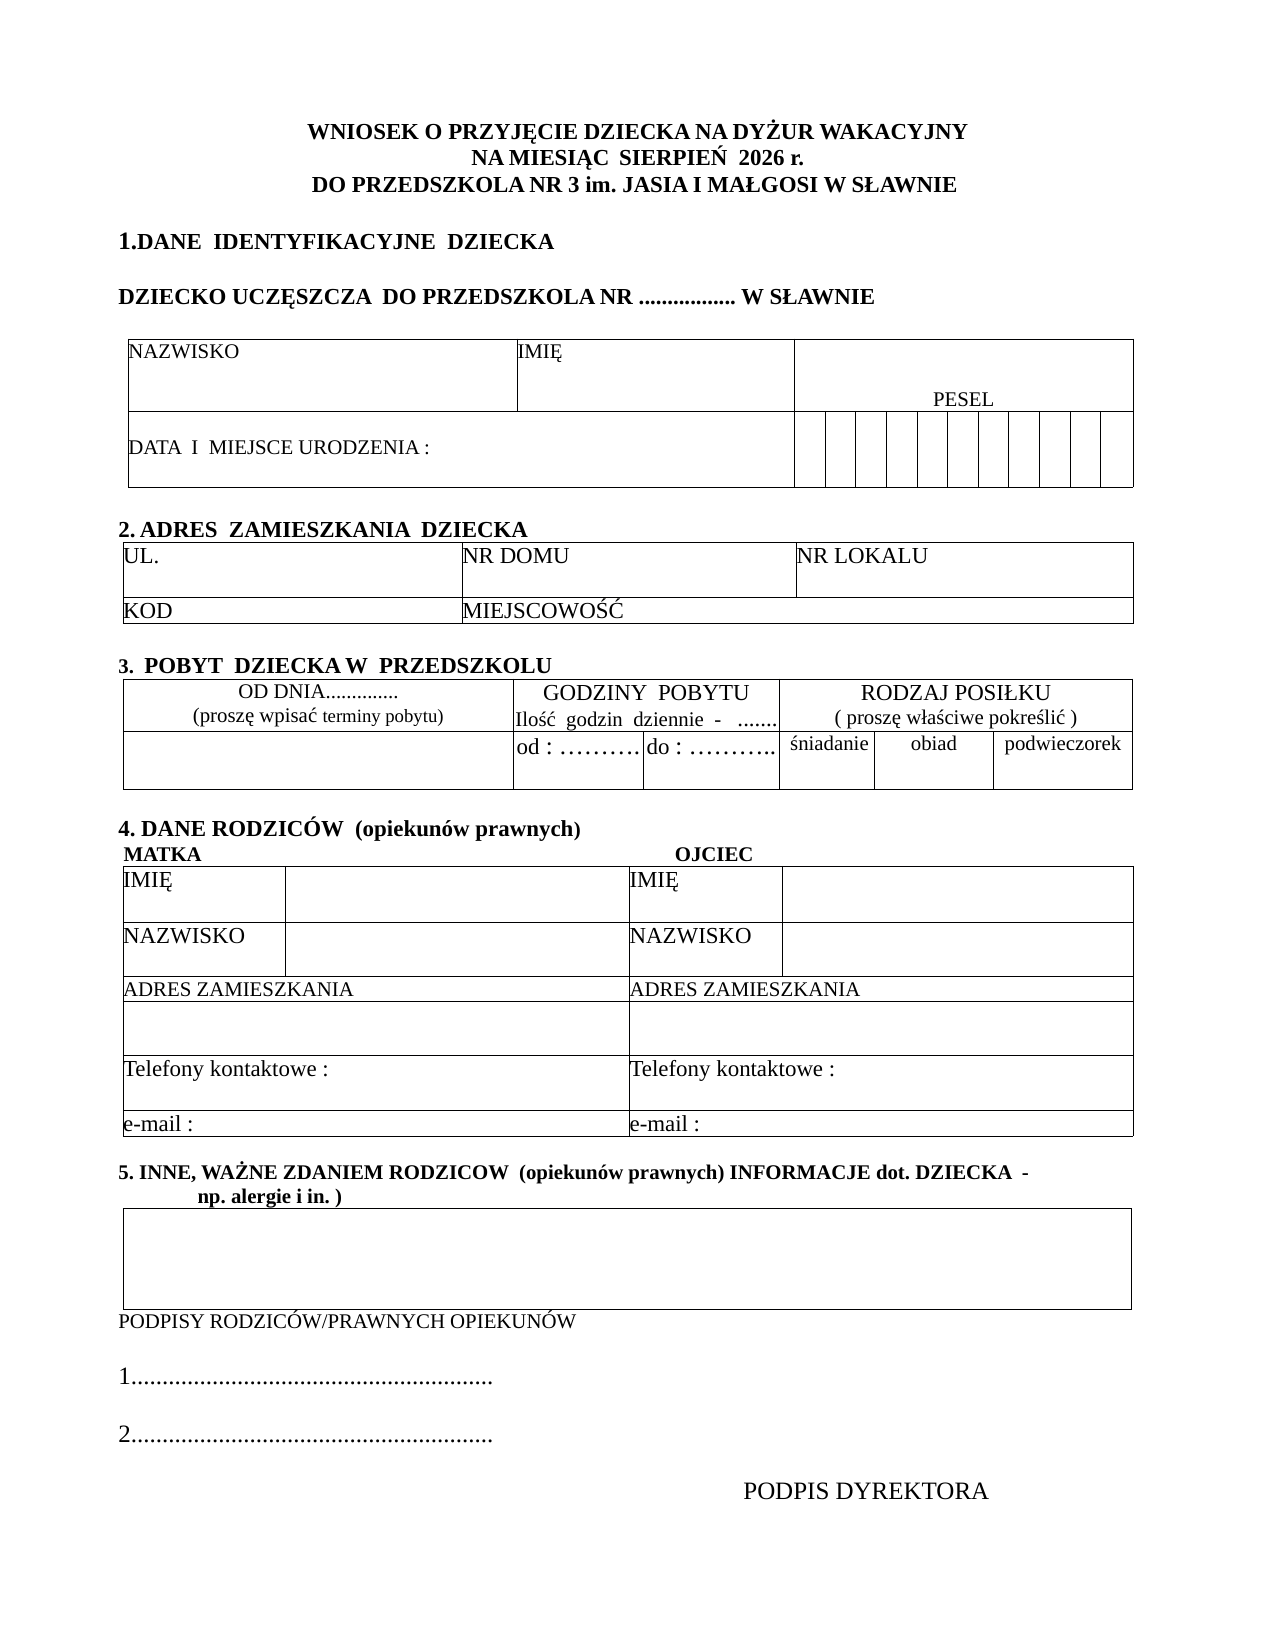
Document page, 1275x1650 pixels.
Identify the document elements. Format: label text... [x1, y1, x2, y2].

table_header [124, 1209, 1131, 1308]
text 1.DANE IDENTYFIKACYJNE DZIECKA [118, 226, 1157, 255]
table_header IMIĘ [124, 867, 285, 922]
table_cell NAZWISKO [124, 923, 285, 976]
text DO PRZEDSZKOLA NR 3 im. JASIA I MAŁGOSI W SŁAWNIE [118, 171, 1157, 197]
table_header NR DOMU [463, 543, 796, 597]
table_cell [783, 923, 1133, 976]
text 3. POBYT DZIECKA W PRZEDSZKOLU [118, 652, 1157, 678]
table_cell [1009, 412, 1039, 487]
text 1.......................................................... [118, 1361, 1157, 1390]
table_header GODZINY POBYTU Ilość godzin dziennie - ....... [514, 680, 779, 731]
table_cell [918, 412, 947, 487]
text WNIOSEK O PRZYJĘCIE DZIECKA NA DYŻUR WAKACYJNY [118, 118, 1157, 144]
table_cell MIEJSCOWOŚĆ [463, 598, 1133, 623]
table_cell Telefony kontaktowe : [630, 1056, 1133, 1109]
table_cell [1101, 412, 1133, 487]
table_cell od : ………. [514, 732, 643, 789]
table_cell DATA I MIEJSCE URODZENIA : [129, 412, 794, 487]
table_cell e-mail : [124, 1111, 629, 1136]
table_cell [948, 412, 978, 487]
table_cell NAZWISKO [630, 923, 782, 976]
table_cell [979, 412, 1008, 487]
text 5. INNE, WAŻNE ZDANIEM RODZICOW (opiekunów prawnych) INFORMACJE dot. DZIECKA - [118, 1160, 1157, 1184]
table_header IMIĘ [518, 340, 794, 411]
table_header NAZWISKO [129, 340, 517, 411]
table_cell [795, 412, 825, 487]
table_header NR LOKALU [797, 543, 1133, 597]
text NA MIESIĄC SIERPIEŃ 2026 r. [118, 144, 1157, 171]
text np. alergie i in. ) [156, 1184, 1157, 1208]
text 2. ADRES ZAMIESZKANIA DZIECKA [118, 516, 1157, 542]
text PODPISY RODZICÓW/PRAWNYCH OPIEKUNÓW [118, 1309, 1157, 1333]
table_cell [1040, 412, 1070, 487]
text PODPIS DYREKTORA [118, 1476, 1157, 1505]
table_header RODZAJ POSIŁKU ( proszę właściwe pokreślić ) [780, 680, 1132, 731]
table_cell ADRES ZAMIESZKANIA [630, 977, 1133, 1001]
table_cell [124, 732, 513, 789]
table_cell e-mail : [630, 1111, 1133, 1136]
table_cell [286, 923, 629, 976]
table_header UL. [124, 543, 462, 597]
text DZIECKO UCZĘSZCZA DO PRZEDSZKOLA NR ................. W SŁAWNIE [118, 283, 1157, 310]
table_cell KOD [124, 598, 462, 623]
table_cell Telefony kontaktowe : [124, 1056, 629, 1109]
text 4. DANE RODZICÓW (opiekunów prawnych) [118, 815, 1157, 842]
table_cell ADRES ZAMIESZKANIA [124, 977, 629, 1001]
table_header OD DNIA.............. (proszę wpisać terminy pobytu) [124, 680, 513, 731]
table_cell [124, 1002, 629, 1055]
table_cell [826, 412, 855, 487]
table_header PESEL [795, 340, 1133, 411]
text 2.......................................................... [118, 1419, 1157, 1448]
table_cell śniadanie [780, 732, 874, 789]
table_cell do : ……….. [644, 732, 779, 789]
table_header [286, 867, 629, 922]
table_cell [1071, 412, 1100, 487]
table_cell [856, 412, 886, 487]
table_cell podwieczorek [994, 732, 1132, 789]
text MATKA OJCIEC [118, 842, 1157, 866]
table_cell obiad [875, 732, 993, 789]
table_cell [630, 1002, 1133, 1055]
table_header IMIĘ [630, 867, 782, 922]
table_cell [887, 412, 917, 487]
table_header [783, 867, 1133, 922]
